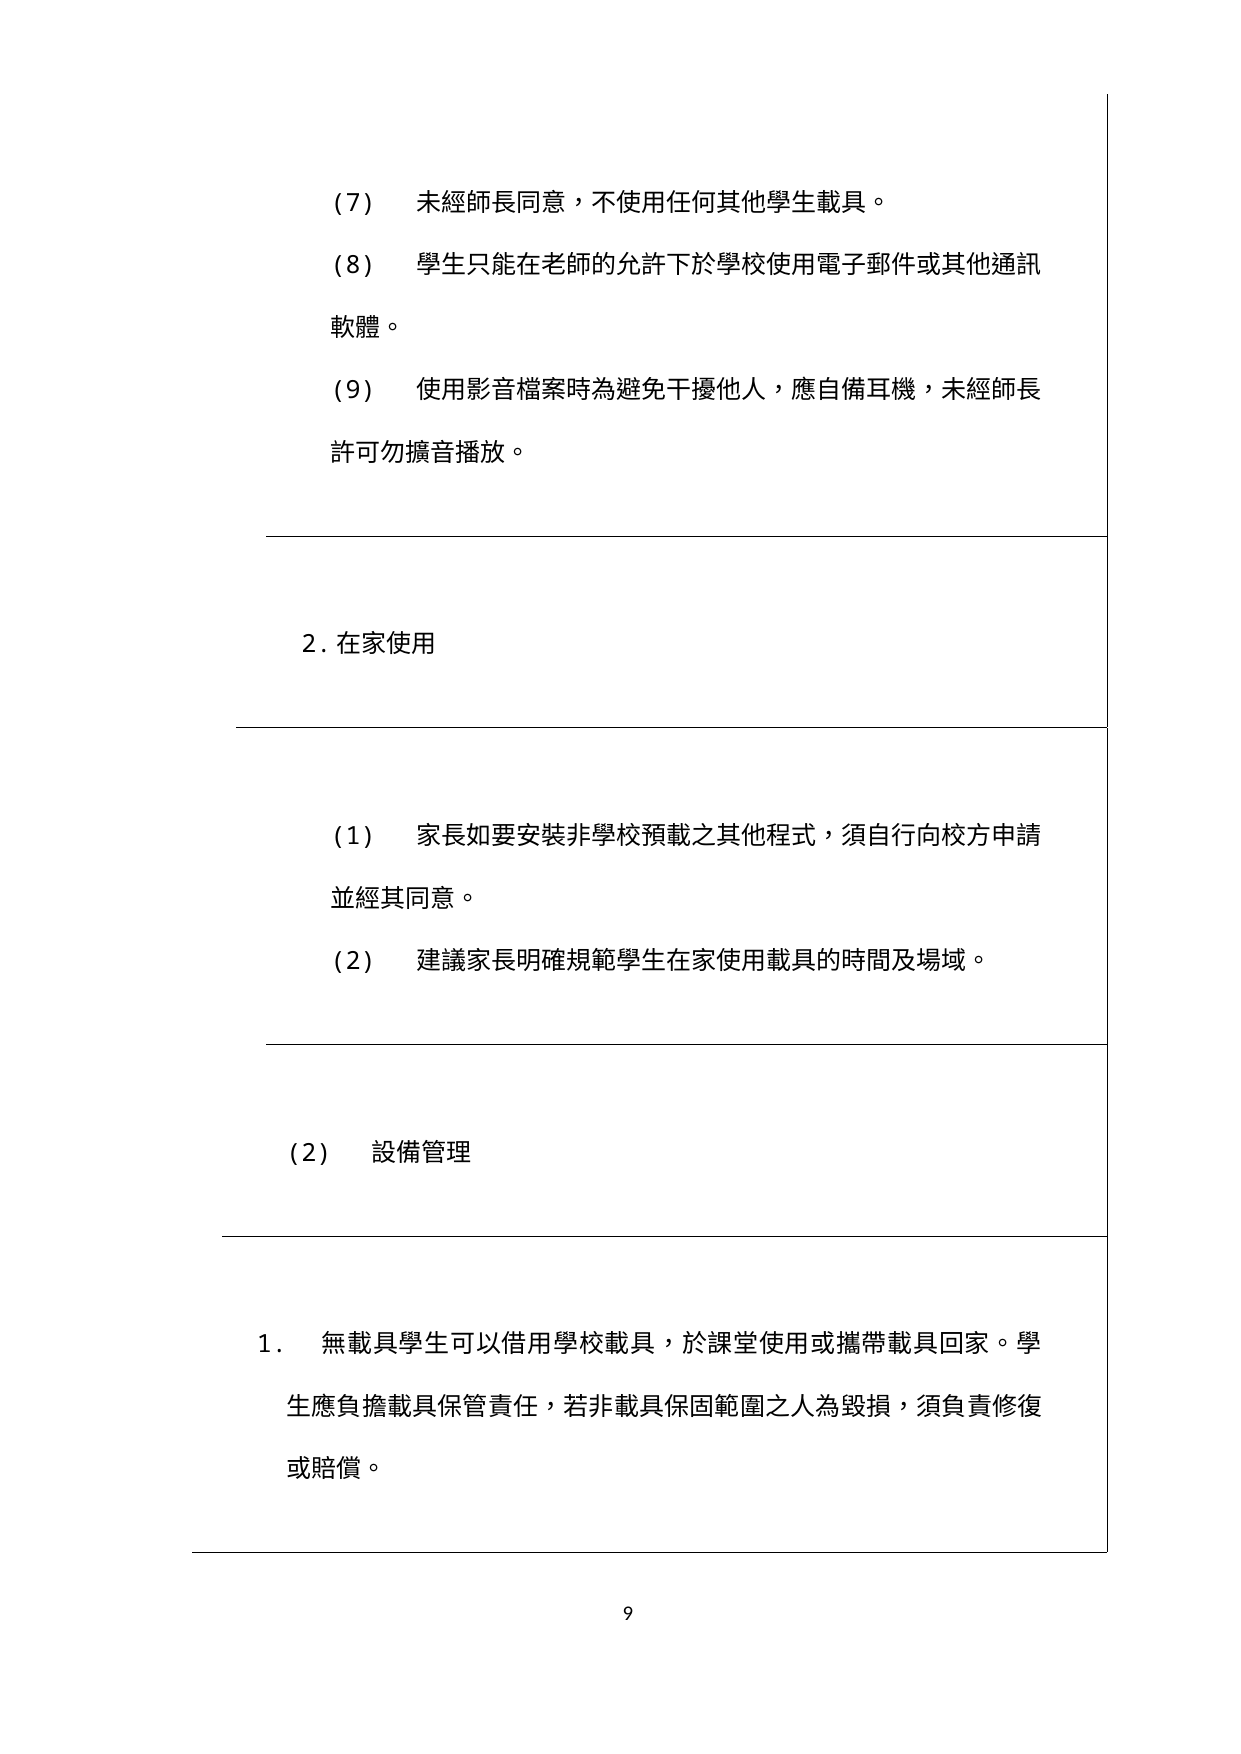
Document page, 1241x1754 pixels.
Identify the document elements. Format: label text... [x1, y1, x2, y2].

list 在家使用 [236, 536, 1107, 727]
list 家長如要安裝非學校預載之其他程式，須自行向校方申請並經其同意。 [266, 727, 1107, 917]
list 建議家長明確規範學生在家使用載具的時間及場域。 [266, 917, 1107, 1044]
list 無載具學生可以借用學校載具，於課堂使用或攜帶載具回家。學生應負擔載具保管責任，若非載具保固範圍之人為毀損，須負責修復或賠償。 [192, 1236, 1107, 1552]
list 設備管理 [222, 1044, 1107, 1236]
list 學生只能在老師的允許下於學校使用電子郵件或其他通訊軟體。 [266, 221, 1107, 346]
list 使用影音檔案時為避免干擾他人，應自備耳機，未經師長許可勿擴音播放。 [266, 346, 1107, 536]
list 未經師長同意，不使用任何其他學生載具。 [266, 94, 1107, 221]
